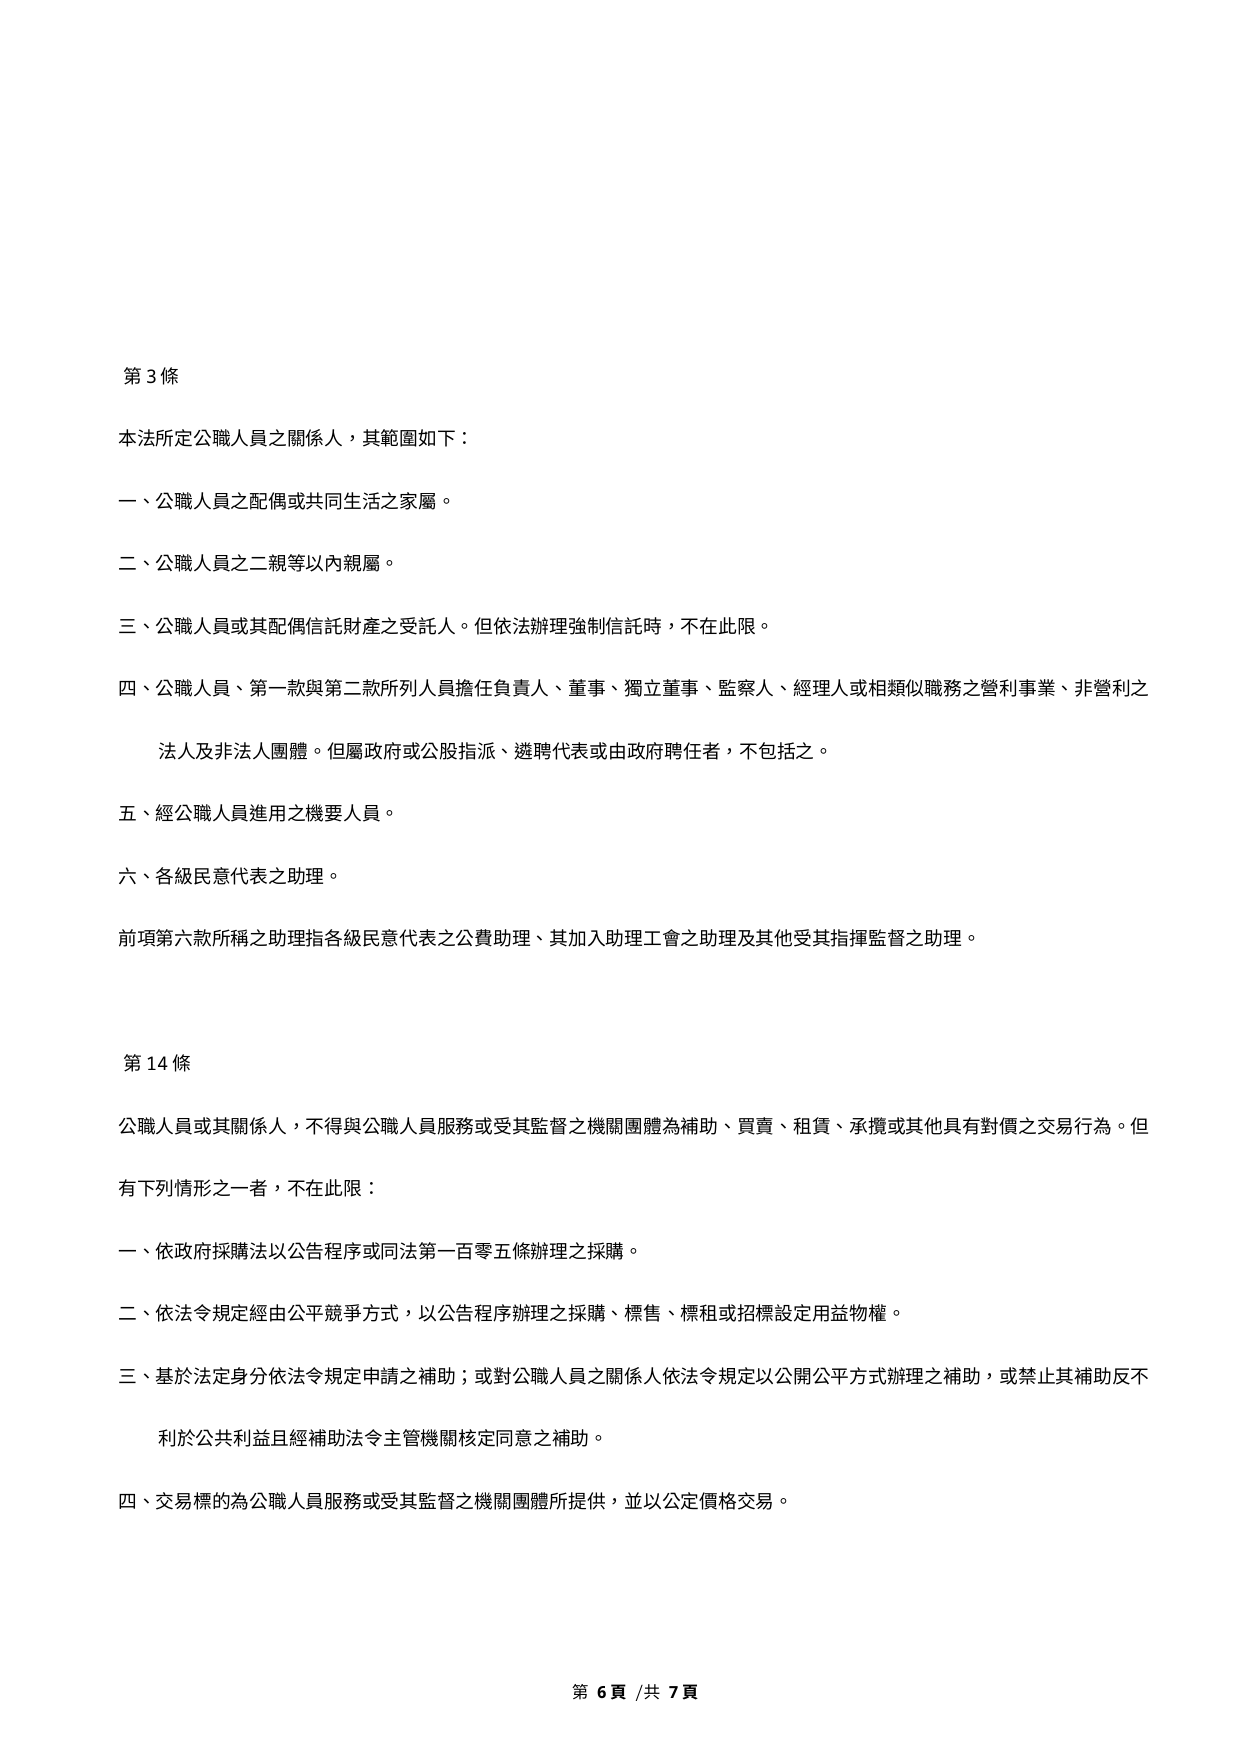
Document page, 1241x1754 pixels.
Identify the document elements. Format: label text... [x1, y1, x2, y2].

text 前項第六款所稱之助理指各級民意代表之公費助理、其加入助理工會之助理及其他受其指揮監督之助理。 [118, 896, 1152, 958]
text 本法所定公職人員之關係人，其範圍如下： [118, 396, 1152, 458]
text 第3條 [44, 333, 1240, 396]
text 公職人員或其關係人，不得與公職人員服務或受其監督之機關團體為補助、買賣、租賃、承攬或其他具有對價之交易行為。但有下列情形之一者，不在此限： [118, 1083, 1152, 1208]
text 一、公職人員之配偶或共同生活之家屬。 [118, 458, 1152, 521]
text 五、經公職人員進用之機要人員。 [118, 771, 1152, 833]
text 四、交易標的為公職人員服務或受其監督之機關團體所提供，並以公定價格交易。 [118, 1458, 1152, 1521]
text 一、依政府採購法以公告程序或同法第一百零五條辦理之採購。 [118, 1208, 1152, 1271]
text 四、公職人員、第一款與第二款所列人員擔任負責人、董事、獨立董事、監察人、經理人或相類似職務之營利事業、非營利之法人及非法人團體。但屬政府或公股指派、遴聘代表或由政府聘任者，不包括之。 [118, 646, 1152, 771]
text 二、公職人員之二親等以內親屬。 [118, 521, 1152, 583]
text 三、公職人員或其配偶信託財產之受託人。但依法辦理強制信託時，不在此限。 [118, 583, 1152, 646]
text 第14條 [44, 1021, 1240, 1083]
text 六、各級民意代表之助理。 [118, 833, 1152, 896]
text 三、基於法定身分依法令規定申請之補助；或對公職人員之關係人依法令規定以公開公平方式辦理之補助，或禁止其補助反不利於公共利益且經補助法令主管機關核定同意之補助。 [118, 1333, 1152, 1458]
text 二、依法令規定經由公平競爭方式，以公告程序辦理之採購、標售、標租或招標設定用益物權。 [118, 1271, 1152, 1333]
